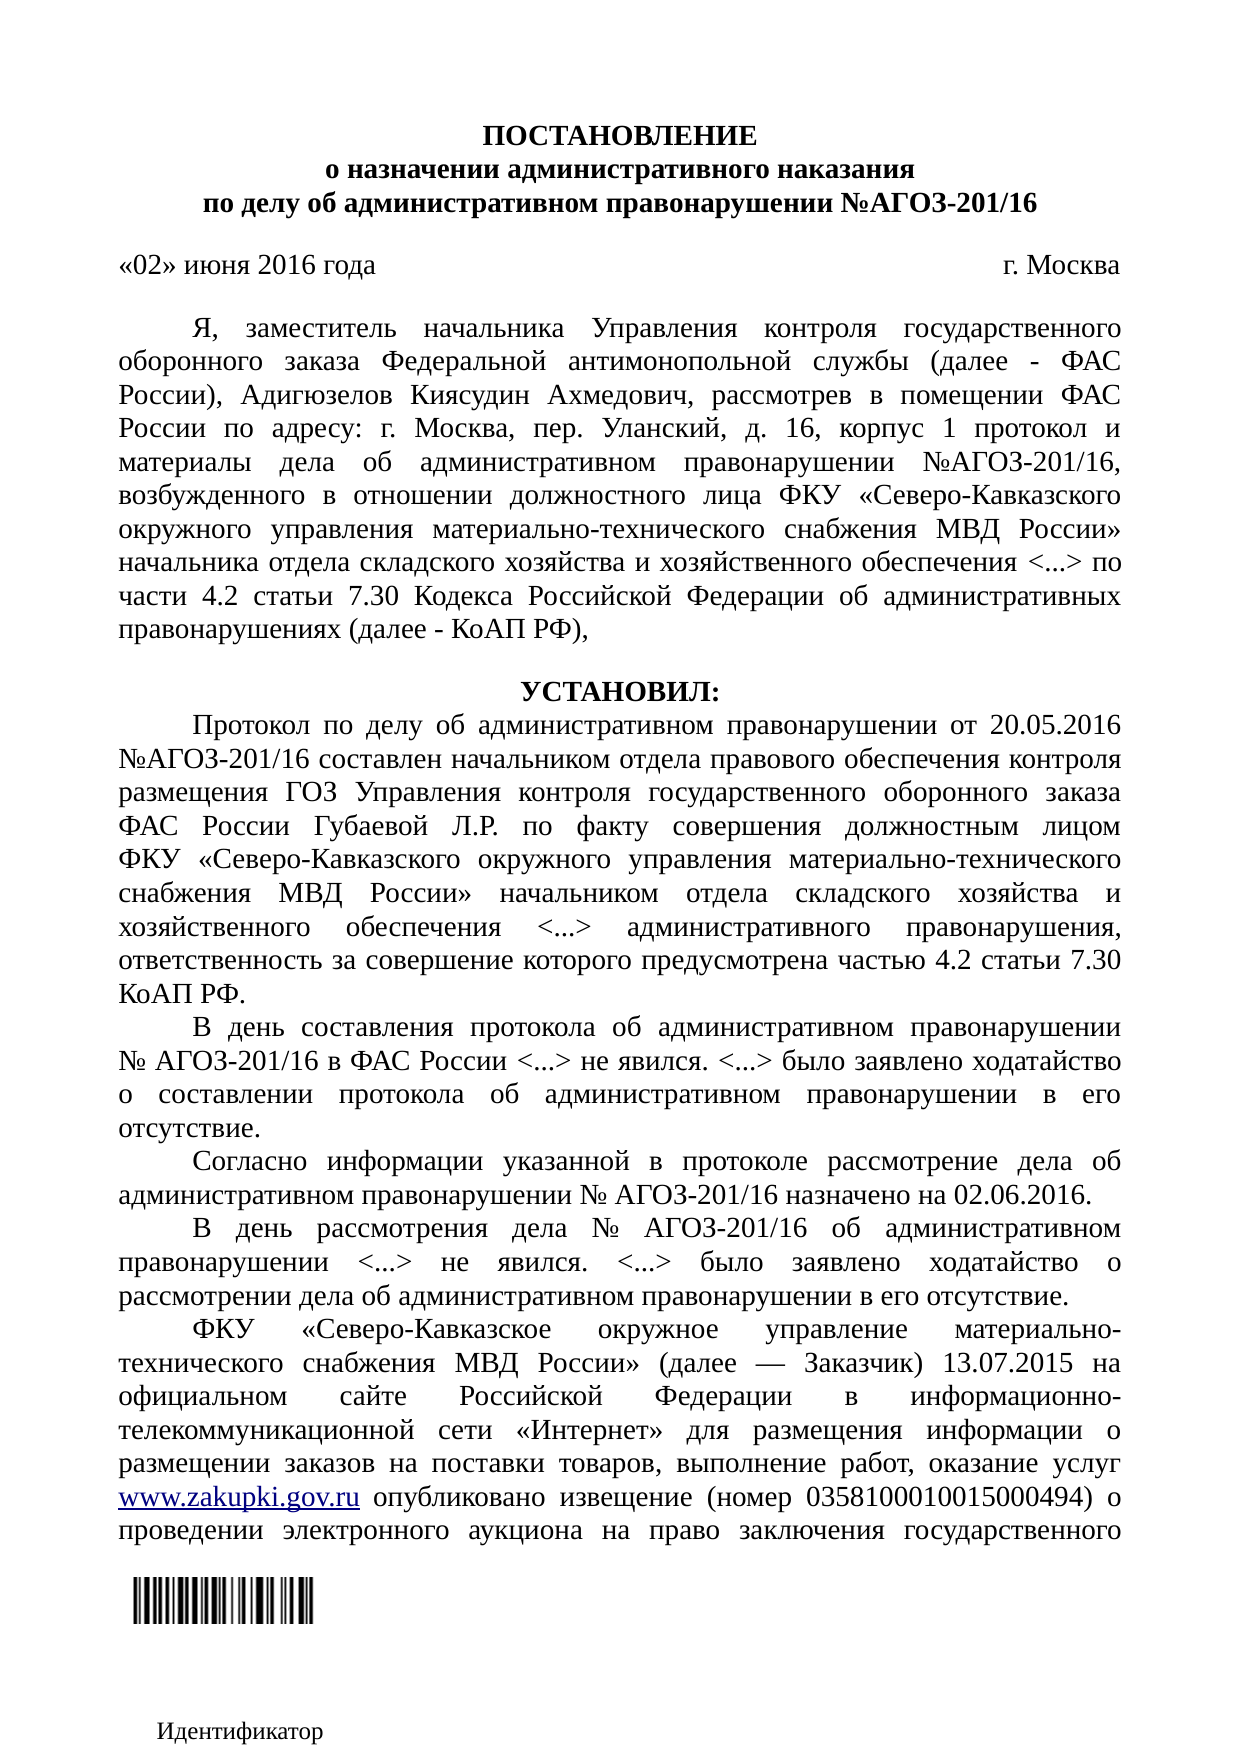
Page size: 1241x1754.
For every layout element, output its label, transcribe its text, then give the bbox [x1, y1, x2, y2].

text УСТАНОВИЛ: [118, 674, 1122, 707]
text Согласно информации указанной в протоколе рассмотрение дела об административном правонарушении № АГОЗ-201/16 назначено на 02.06.2016. [118, 1143, 1122, 1211]
text по делу об административном правонарушении №АГОЗ-201/16 [118, 185, 1122, 219]
text В день составления протокола об административном правонарушении № АГОЗ-201/16 в ФАС России <...> не явился. <...> было заявлено ходатайство о составлении протокола об административном правонарушении в его отсутствие. [118, 1009, 1122, 1143]
text ФКУ «Северо-Кавказское окружное управление материально-технического снабжения МВД России» (далее — Заказчик) 13.07.2015 на официальном сайте Российской Федерации в информационно-телекоммуникационной сети «Интернет» для размещения информации о размещении заказов на поставки товаров, выполнение работ, оказание услуг www.zakupki.gov.ru опубликовано извещение (номер 0358100010015000494) о проведении электронного аукциона на право заключения государственного [118, 1311, 1122, 1546]
text ПОСТАНОВЛЕНИЕ [118, 118, 1122, 152]
text Протокол по делу об административном правонарушении от 20.05.2016 №АГОЗ-201/16 составлен начальником отдела правового обеспечения контроля размещения ГОЗ Управления контроля государственного оборонного заказа ФАС России Губаевой Л.Р. по факту совершения должностным лицом ФКУ «Северо-Кавказского окружного управления материально-технического снабжения МВД России» начальником отдела складского хозяйства и хозяйственного обеспечения <...> административного правонарушения, ответственность за совершение которого предусмотрена частью 4.2 статьи 7.30 КоАП РФ. [118, 707, 1122, 1009]
text «02» июня 2016 года г. Москва [118, 247, 1122, 281]
text Я, заместитель начальника Управления контроля государственного оборонного заказа Федеральной антимонопольной службы (далее - ФАС России), Адигюзелов Киясудин Ахмедович, рассмотрев в помещении ФАС России по адресу: г. Москва, пер. Уланский, д. 16, корпус 1 протокол и материалы дела об административном правонарушении №АГОЗ-201/16, возбужденного в отношении должностного лица ФКУ «Северо-Кавказского окружного управления материально-технического снабжения МВД России» начальника отдела складского хозяйства и хозяйственного обеспечения <...> по части 4.2 статьи 7.30 Кодекса Российской Федерации об административных правонарушениях (далее - КоАП РФ), [118, 310, 1122, 645]
picture [118, 1577, 331, 1624]
text о назначении административного наказания [118, 152, 1122, 185]
text В день рассмотрения дела № АГОЗ-201/16 об административном правонарушении <...> не явился. <...> было заявлено ходатайство о рассмотрении дела об административном правонарушении в его отсутствие. [118, 1211, 1122, 1311]
